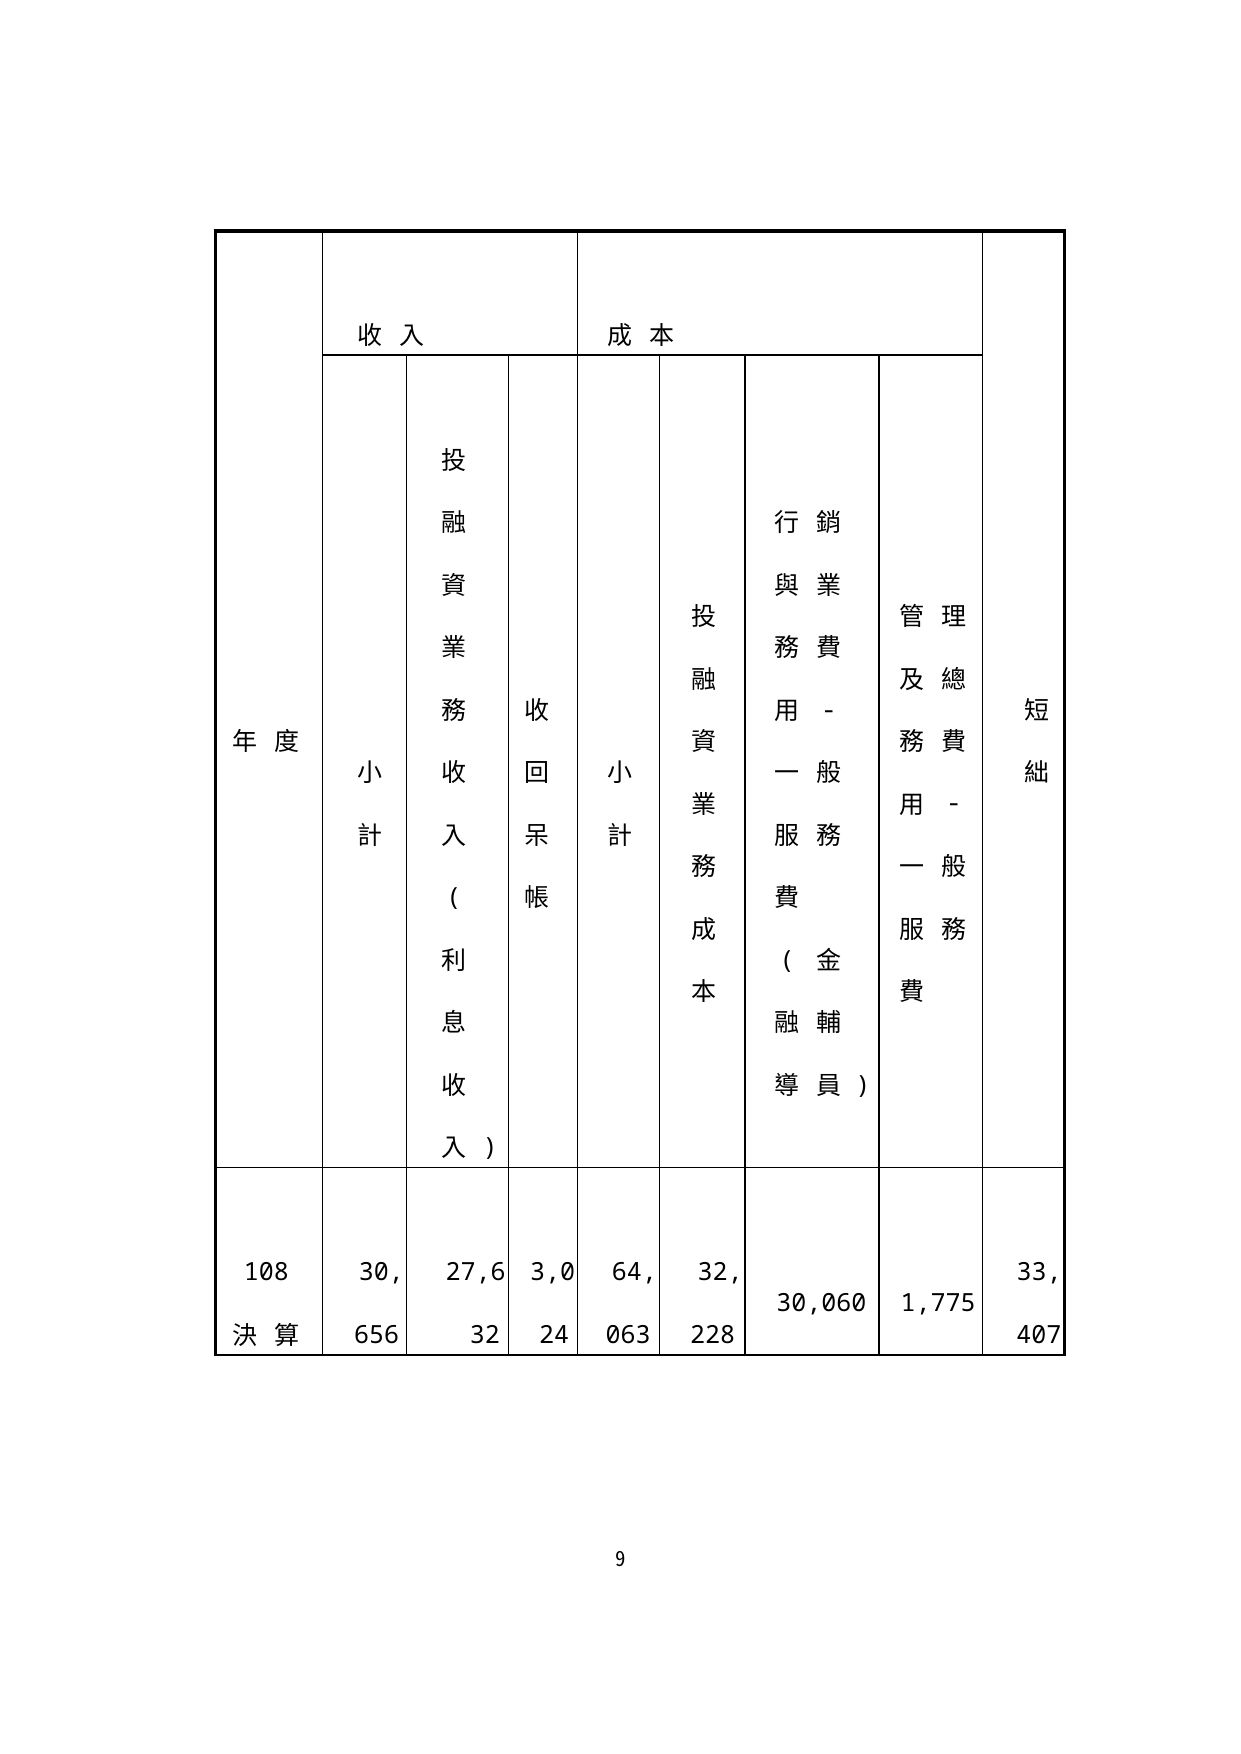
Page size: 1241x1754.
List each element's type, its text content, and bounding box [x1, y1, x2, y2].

table_cell 小計 [323, 356, 406, 1167]
table_header 短絀 [983, 233, 1063, 1167]
table_cell 3,024 [509, 1168, 577, 1354]
table_cell 32,228 [660, 1168, 744, 1354]
table_cell 管理及總務費用-一般服務費 [880, 356, 982, 1167]
table_header 成本 [578, 233, 982, 354]
table_header 年度 [217, 233, 322, 1167]
table_cell 小計 [578, 356, 659, 1167]
table_cell 1,775 [880, 1168, 982, 1354]
table_cell 投融資業務成本 [660, 356, 744, 1167]
table_cell 投融資業務收入(利息收入) [407, 356, 508, 1167]
table_cell 30,060 [746, 1168, 878, 1354]
table_header 收入 [323, 233, 577, 354]
table_cell 108決算 [217, 1168, 322, 1354]
table_cell 行銷與業務費用-一般服務費(金融輔導員) [746, 356, 878, 1167]
table_cell 27,632 [407, 1168, 508, 1354]
table_cell 30,656 [323, 1168, 406, 1354]
table_cell 33,407 [983, 1168, 1063, 1354]
table_cell 64,063 [578, 1168, 659, 1354]
table_cell 收回呆帳 [509, 356, 577, 1167]
